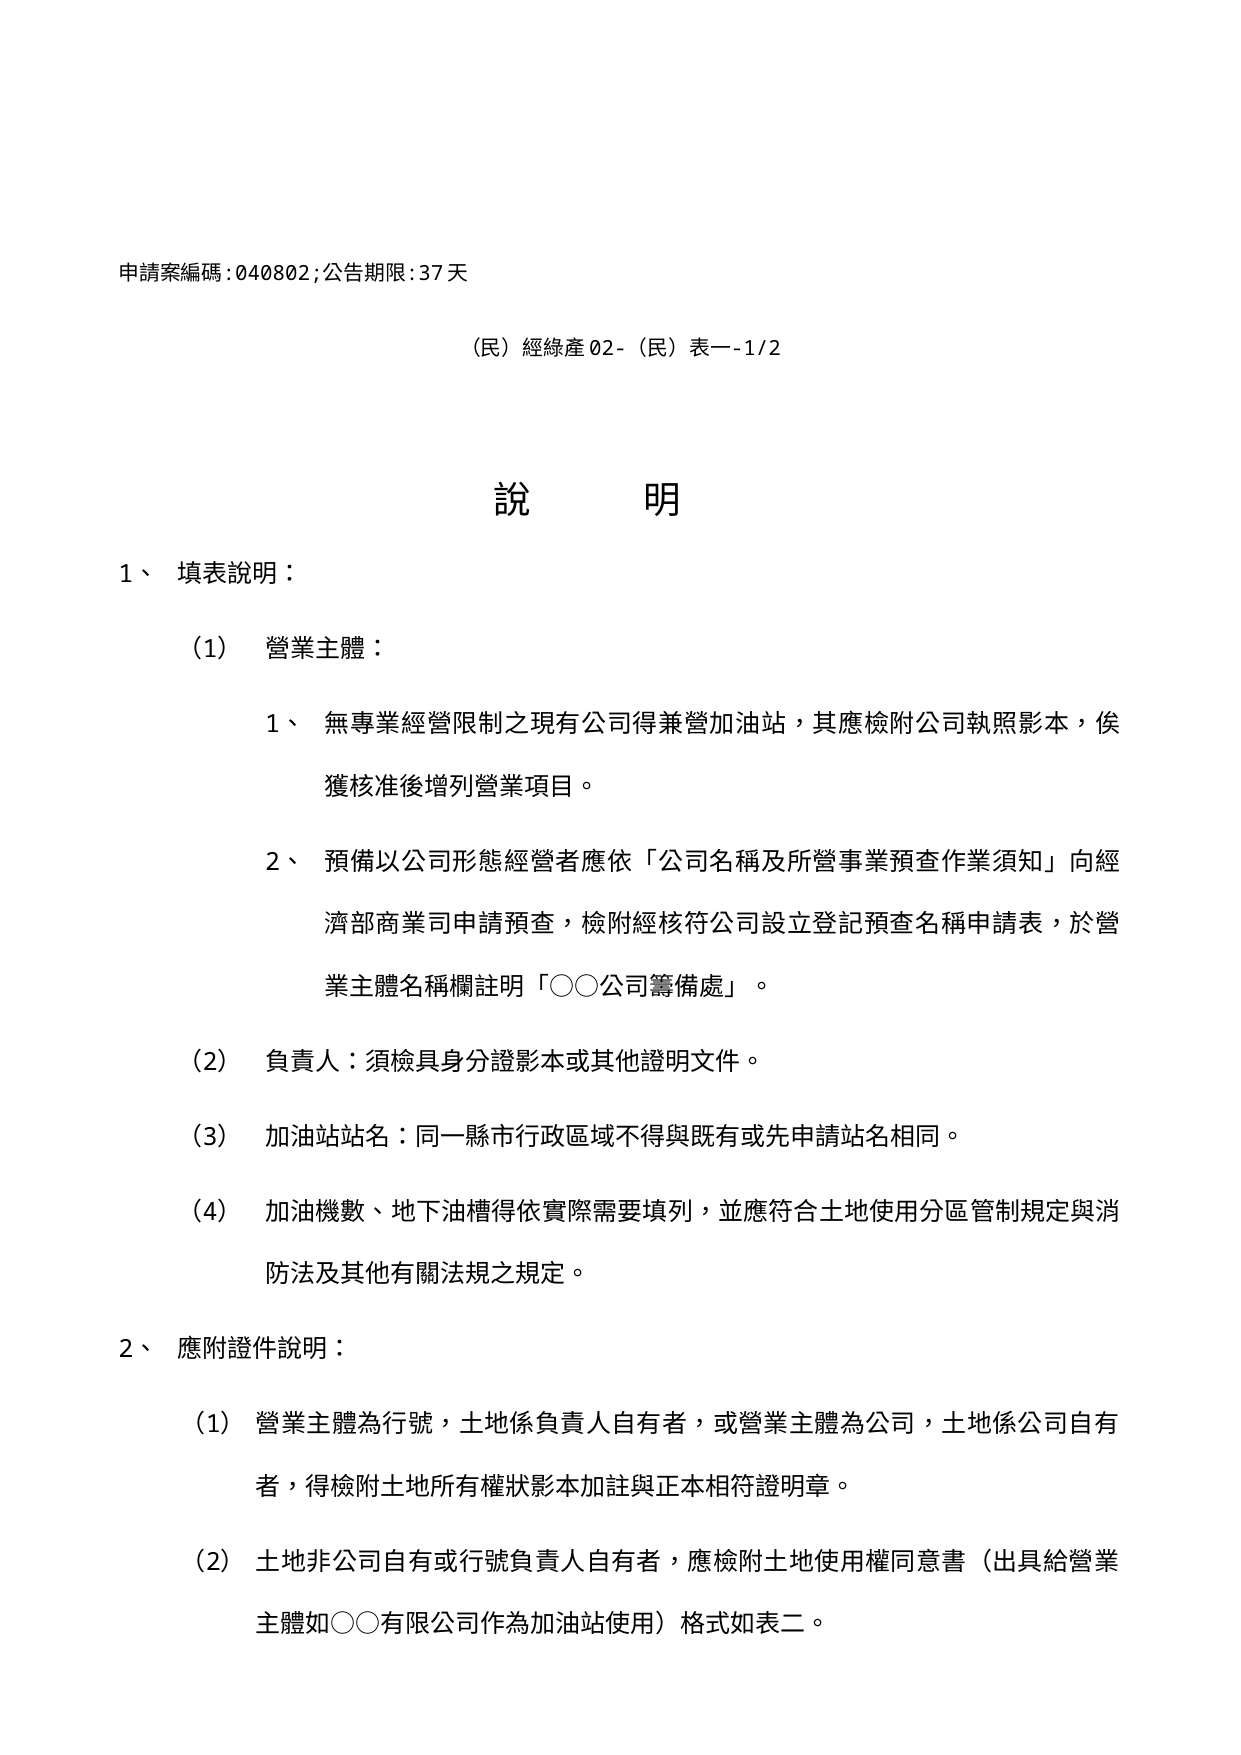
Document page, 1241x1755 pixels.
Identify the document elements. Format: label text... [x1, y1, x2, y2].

list 營業主體： [177, 605, 1122, 668]
list 應附證件說明： [118, 1305, 1122, 1368]
list 營業主體為行號，土地係負責人自有者，或營業主體為公司，土地係公司自有者，得檢附土地所有權狀影本加註與正本相符證明章。 [181, 1380, 1122, 1505]
list 負責人：須檢具身分證影本或其他證明文件。 [177, 1018, 1122, 1080]
list 土地非公司自有或行號負責人自有者，應檢附土地使用權同意書（出具給營業主體如○○有限公司作為加油站使用）格式如表二。 [181, 1518, 1122, 1643]
text 申請案編碼:040802;公告期限:37天 [118, 230, 1122, 293]
list 加油站站名：同一縣市行政區域不得與既有或先申請站名相同。 [177, 1093, 1122, 1155]
list 加油機數、地下油槽得依實際需要填列，並應符合土地使用分區管制規定與消防法及其他有關法規之規定。 [177, 1168, 1122, 1293]
list 預備以公司形態經營者應依「公司名稱及所營事業預查作業須知」向經濟部商業司申請預查，檢附經核符公司設立登記預查名稱申請表，於營業主體名稱欄註明「○○公司籌備處」。 [265, 818, 1122, 1005]
text 說 明 [118, 455, 1122, 518]
list 無專業經營限制之現有公司得兼營加油站，其應檢附公司執照影本，俟獲核准後增列營業項目。 [265, 680, 1122, 805]
text （民）經綠產02-（民）表一-1/2 [118, 305, 1122, 368]
list 填表說明： [118, 530, 1122, 593]
